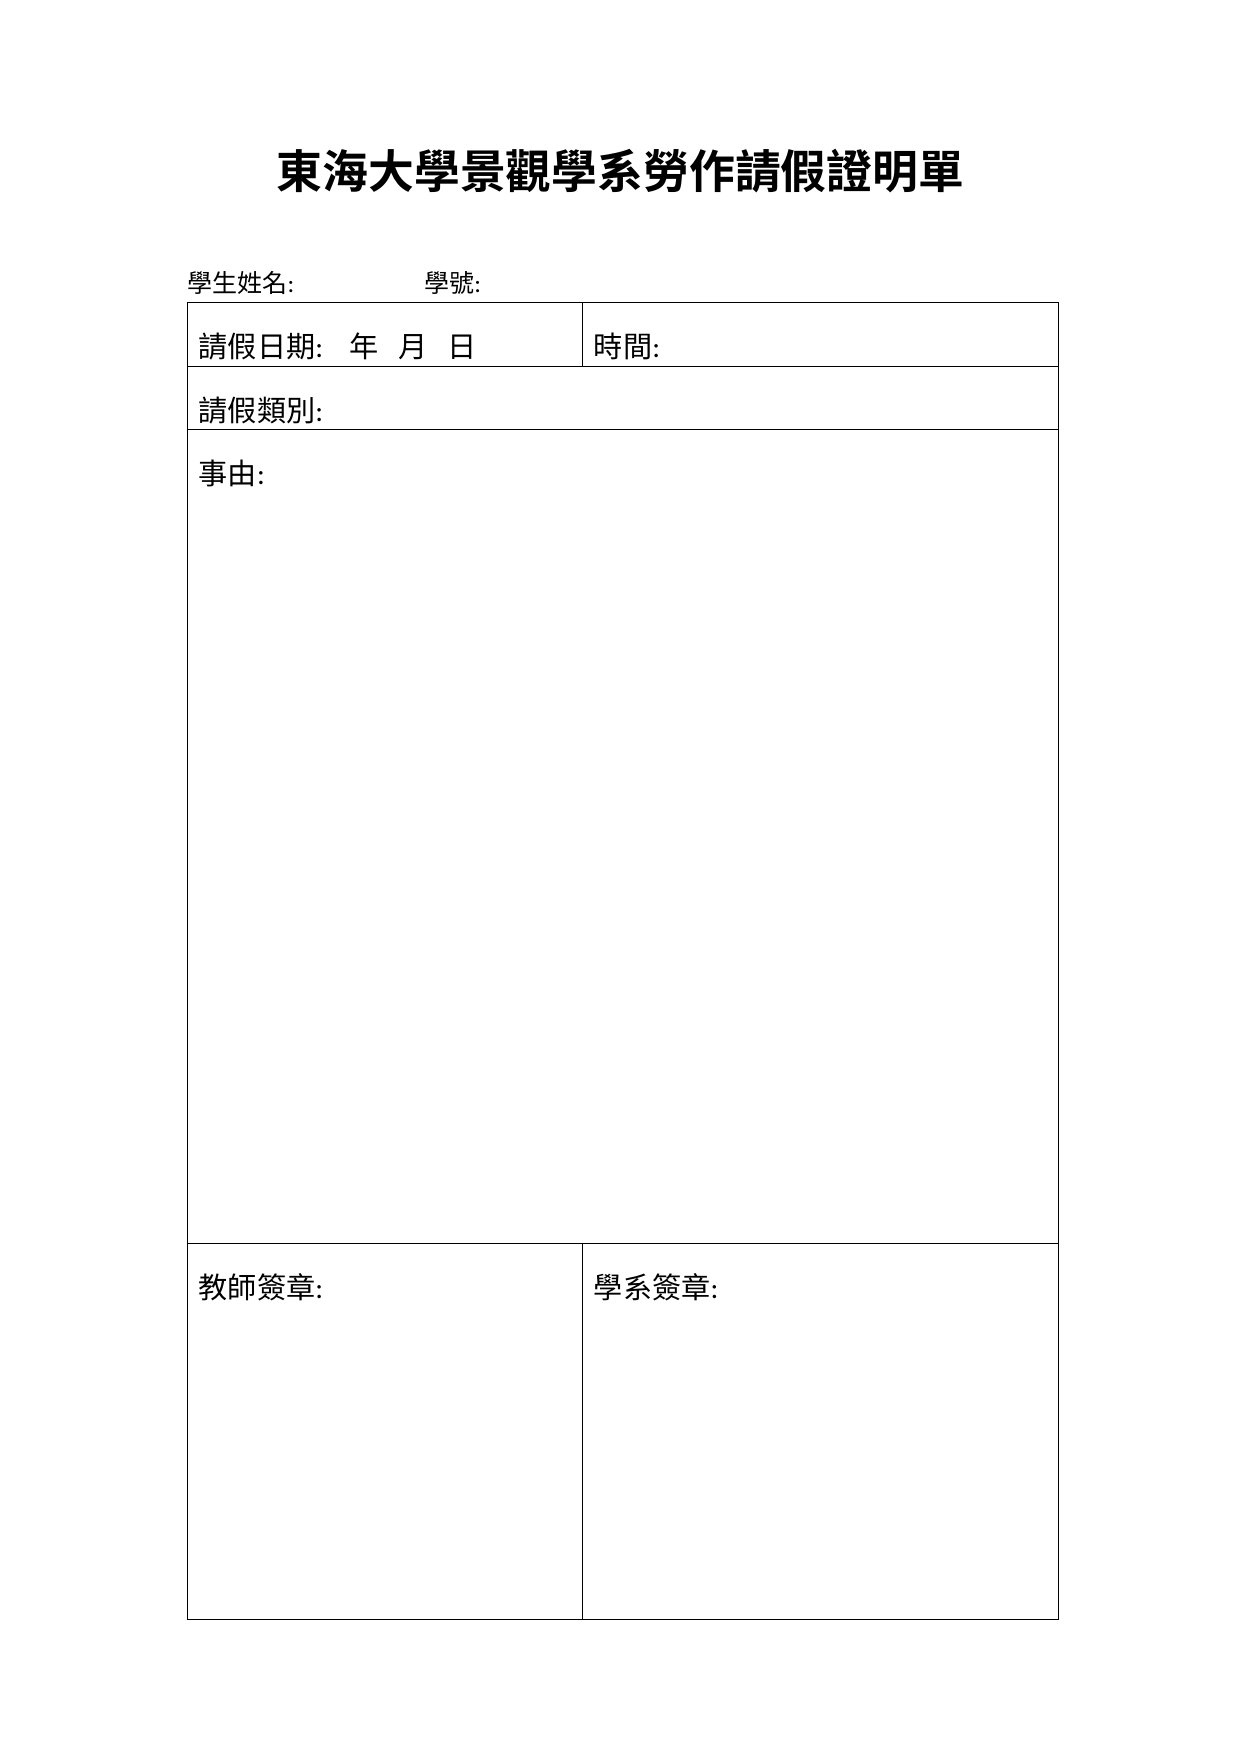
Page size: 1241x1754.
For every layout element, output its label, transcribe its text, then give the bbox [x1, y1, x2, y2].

table_header 時間: [583, 303, 1058, 366]
table_cell 學系簽章: [583, 1244, 1058, 1619]
table_cell 請假類別: [188, 367, 1058, 429]
table_cell 事由: [188, 430, 1058, 1243]
text 學生姓名: 學號: [187, 239, 1053, 302]
table_header 請假日期: 年 月 日 [188, 303, 582, 366]
text 東海大學景觀學系勞作請假證明單 [187, 96, 1053, 221]
table_cell 教師簽章: [188, 1244, 582, 1619]
